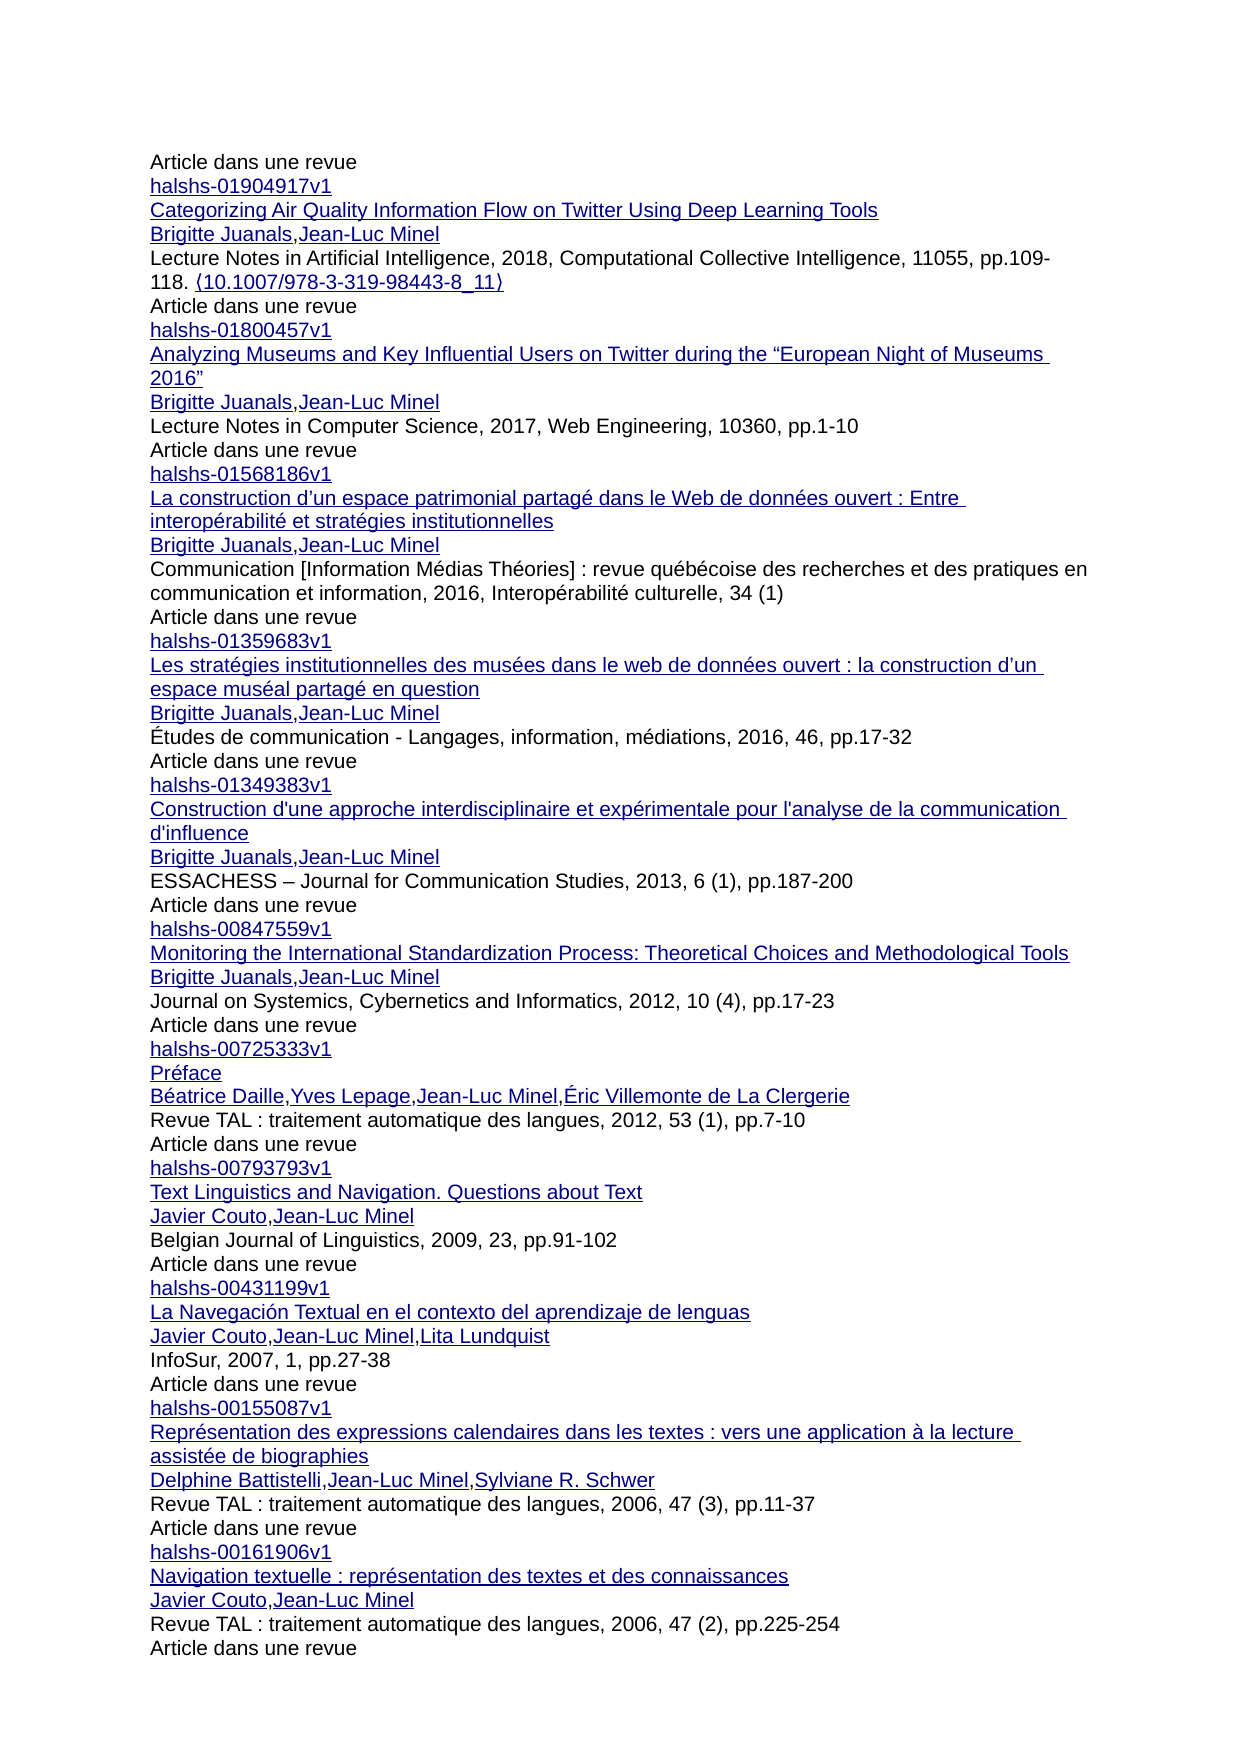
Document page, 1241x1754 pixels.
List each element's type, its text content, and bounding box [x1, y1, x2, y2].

table_cell Préface Béatrice Daille,Yves Lepage,Jean-Luc Minel,Éric Villemonte de La Clergerie Revue TAL : traitement automatique des langues, 2012, 53 (1), pp.7-10 Article dans une revue halshs-00793793v1 [150, 1060, 1090, 1180]
table_cell La construction d’un espace patrimonial partagé dans le Web de données ouvert : Entre interopérabilité et stratégies institutionnelles Brigitte Juanals,Jean-Luc Minel Communication [Information Médias Théories] : revue québécoise des recherches et des pratiques en communication et information, 2016, Interopérabilité culturelle, 34 (1) Article dans une revue halshs-01359683v1 [150, 485, 1090, 653]
table_cell Categorizing Air Quality Information Flow on Twitter Using Deep Learning Tools Brigitte Juanals,Jean-Luc Minel Lecture Notes in Artificial Intelligence, 2018, Computational Collective Intelligence, 11055, pp.109-118. ⟨10.1007/978-3-319-98443-8_11⟩ Article dans une revue halshs-01800457v1 [150, 198, 1090, 342]
table_cell Navigation textuelle : représentation des textes et des connaissances Javier Couto,Jean-Luc Minel Revue TAL : traitement automatique des langues, 2006, 47 (2), pp.225-254 Article dans une revue [150, 1564, 1090, 1659]
table_cell Article dans une revue halshs-01904917v1 [150, 150, 1090, 198]
table_cell Les stratégies institutionnelles des musées dans le web de données ouvert : la construction d’un espace muséal partagé en question Brigitte Juanals,Jean-Luc Minel Études de communication - Langages, information, médiations, 2016, 46, pp.17-32 Article dans une revue halshs-01349383v1 [150, 653, 1090, 797]
table_cell Text Linguistics and Navigation. Questions about Text Javier Couto,Jean-Luc Minel Belgian Journal of Linguistics, 2009, 23, pp.91-102 Article dans une revue halshs-00431199v1 [150, 1180, 1090, 1300]
table_cell Représentation des expressions calendaires dans les textes : vers une application à la lecture assistée de biographies Delphine Battistelli,Jean-Luc Minel,Sylviane R. Schwer Revue TAL : traitement automatique des langues, 2006, 47 (3), pp.11-37 Article dans une revue halshs-00161906v1 [150, 1420, 1090, 1563]
table_cell La Navegación Textual en el contexto del aprendizaje de lenguas Javier Couto,Jean-Luc Minel,Lita Lundquist InfoSur, 2007, 1, pp.27-38 Article dans une revue halshs-00155087v1 [150, 1300, 1090, 1420]
table_cell Analyzing Museums and Key Influential Users on Twitter during the “European Night of Museums 2016” Brigitte Juanals,Jean-Luc Minel Lecture Notes in Computer Science, 2017, Web Engineering, 10360, pp.1-10 Article dans une revue halshs-01568186v1 [150, 342, 1090, 485]
table_cell Construction d'une approche interdisciplinaire et expérimentale pour l'analyse de la communication d'influence Brigitte Juanals,Jean-Luc Minel ESSACHESS – Journal for Communication Studies, 2013, 6 (1), pp.187-200 Article dans une revue halshs-00847559v1 [150, 797, 1090, 941]
table_cell Monitoring the International Standardization Process: Theoretical Choices and Methodological Tools Brigitte Juanals,Jean-Luc Minel Journal on Systemics, Cybernetics and Informatics, 2012, 10 (4), pp.17-23 Article dans une revue halshs-00725333v1 [150, 941, 1090, 1060]
